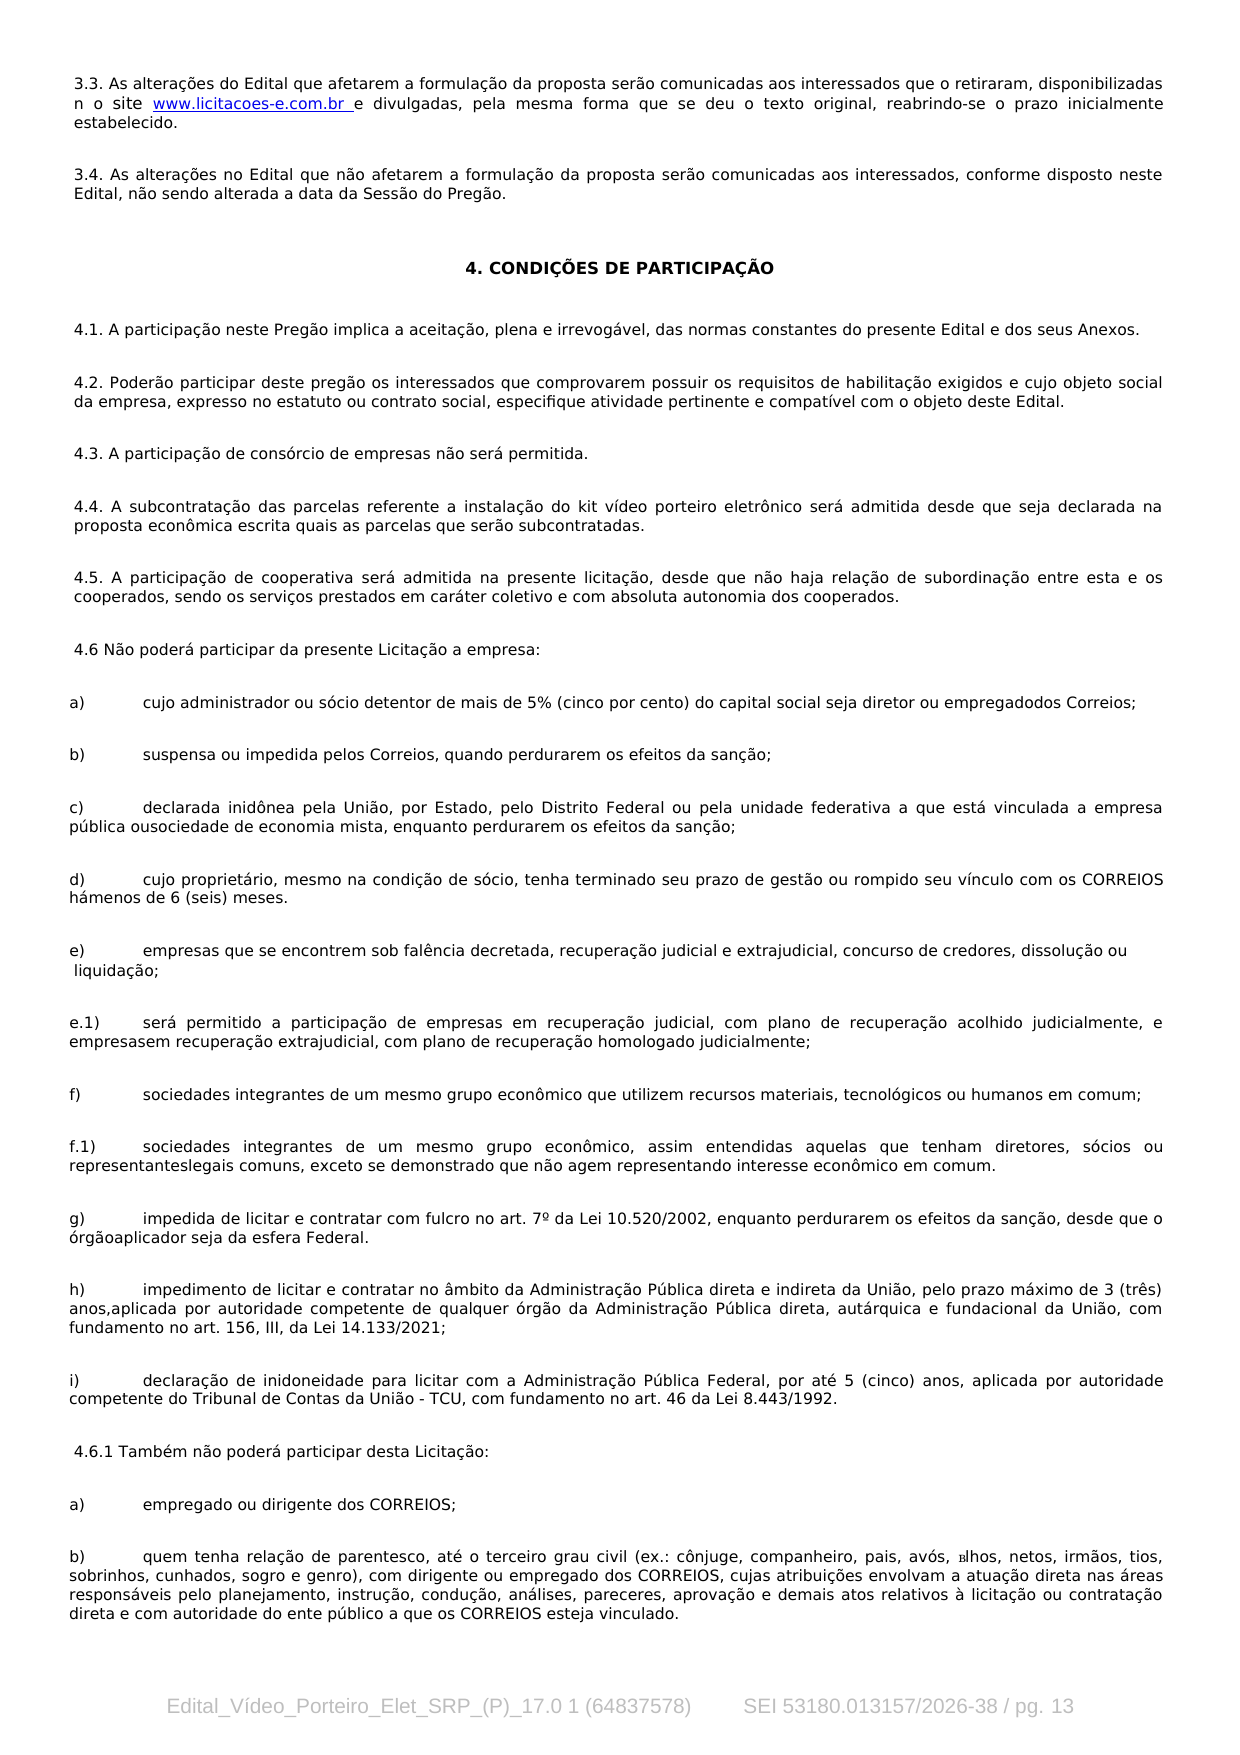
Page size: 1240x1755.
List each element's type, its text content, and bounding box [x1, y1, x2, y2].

list suspensa ou impedida pelos Correios, quando perdurarem os efeitos da sanção; [69, 746, 1165, 764]
list declarada inidônea pela União, por Estado, pelo Distrito Federal ou pela unidade federativa a que está vinculada a empresa pública ousociedade de economia mista, enquanto perdurarem os efeitos da sanção; [69, 799, 1165, 836]
text 4.6.1 Também não poderá participar desta Licitação: [74, 1443, 1165, 1461]
list empregado ou dirigente dos CORREIOS; [69, 1496, 1165, 1514]
text 3.4. As alterações no Edital que não afetarem a formulação da proposta serão comunicadas aos interessados, conforme disposto neste Edital, não sendo alterada a data da Sessão do Pregão. [74, 166, 1165, 203]
text liquidação; [74, 961, 1165, 980]
text 4.6 Não poderá participar da presente Licitação a empresa: [74, 641, 1165, 659]
list declaração de inidoneidade para licitar com a Administração Pública Federal, por até 5 (cinco) anos, aplicada por autoridade competente do Tribunal de Contas da União - TCU, com fundamento no art. 46 da Lei 8.443/1992. [69, 1371, 1165, 1408]
text 4.3. A participação de consórcio de empresas não será permitida. [74, 445, 1165, 463]
subtitle 4. CONDIÇÕES DE PARTICIPAÇÃO [70, 259, 1169, 279]
text 4.5. A participação de cooperativa será admitida na presente licitação, desde que não haja relação de subordinação entre esta e os cooperados, sendo os serviços prestados em caráter coletivo e com absoluta autonomia dos cooperados. [74, 569, 1165, 606]
text 3.3. As alterações do Edital que afetarem a formulação da proposta serão comunicadas aos interessados que o retiraram, disponibilizadas n o site www.licitacoes-e.com.br e divulgadas, pela mesma forma que se deu o texto original, reabrindo-se o prazo inicialmente estabelecido. [74, 75, 1165, 132]
list impedimento de licitar e contratar no âmbito da Administração Pública direta e indireta da União, pelo prazo máximo de 3 (três) anos,aplicada por autoridade competente de qualquer órgão da Administração Pública direta, autárquica e fundacional da União, com fundamento no art. 156, III, da Lei 14.133/2021; [69, 1281, 1165, 1337]
list cujo proprietário, mesmo na condição de sócio, tenha terminado seu prazo de gestão ou rompido seu vínculo com os CORREIOS hámenos de 6 (seis) meses. [69, 871, 1165, 907]
list quem tenha relação de parentesco, até o terceiro grau civil (ex.: cônjuge, companheiro, pais, avós, lhos, netos, irmãos, tios, sobrinhos, cunhados, sogro e genro), com dirigente ou empregado dos CORREIOS, cujas atribuições envolvam a atuação direta nas áreas responsáveis pelo planejamento, instrução, condução, análises, pareceres, aprovação e demais atos relativos à licitação ou contratação direta e com autoridade do ente público a que os CORREIOS esteja vinculado. [69, 1548, 1165, 1623]
list sociedades integrantes de um mesmo grupo econômico, assim entendidas aquelas que tenham diretores, sócios ou representanteslegais comuns, exceto se demonstrado que não agem representando interesse econômico em comum. [69, 1138, 1165, 1175]
list empresas que se encontrem sob falência decretada, recuperação judicial e extrajudicial, concurso de credores, dissolução ou [69, 942, 1165, 960]
list será permitido a participação de empresas em recuperação judicial, com plano de recuperação acolhido judicialmente, e empresasem recuperação extrajudicial, com plano de recuperação homologado judicialmente; [69, 1014, 1165, 1051]
list sociedades integrantes de um mesmo grupo econômico que utilizem recursos materiais, tecnológicos ou humanos em comum; [69, 1086, 1165, 1104]
list cujo administrador ou sócio detentor de mais de 5% (cinco por cento) do capital social seja diretor ou empregadodos Correios; [69, 694, 1165, 712]
text 4.2. Poderão participar deste pregão os interessados que comprovarem possuir os requisitos de habilitação exigidos e cujo objeto social da empresa, expresso no estatuto ou contrato social, especifique atividade pertinente e compatível com o objeto deste Edital. [74, 374, 1165, 411]
list impedida de licitar e contratar com fulcro no art. 7º da Lei 10.520/2002, enquanto perdurarem os efeitos da sanção, desde que o órgãoaplicador seja da esfera Federal. [69, 1210, 1165, 1247]
text 4.4. A subcontratação das parcelas referente a instalação do kit vídeo porteiro eletrônico será admitida desde que seja declarada na proposta econômica escrita quais as parcelas que serão subcontratadas. [74, 498, 1165, 535]
text 4.1. A participação neste Pregão implica a aceitação, plena e irrevogável, das normas constantes do presente Edital e dos seus Anexos. [74, 321, 1165, 339]
